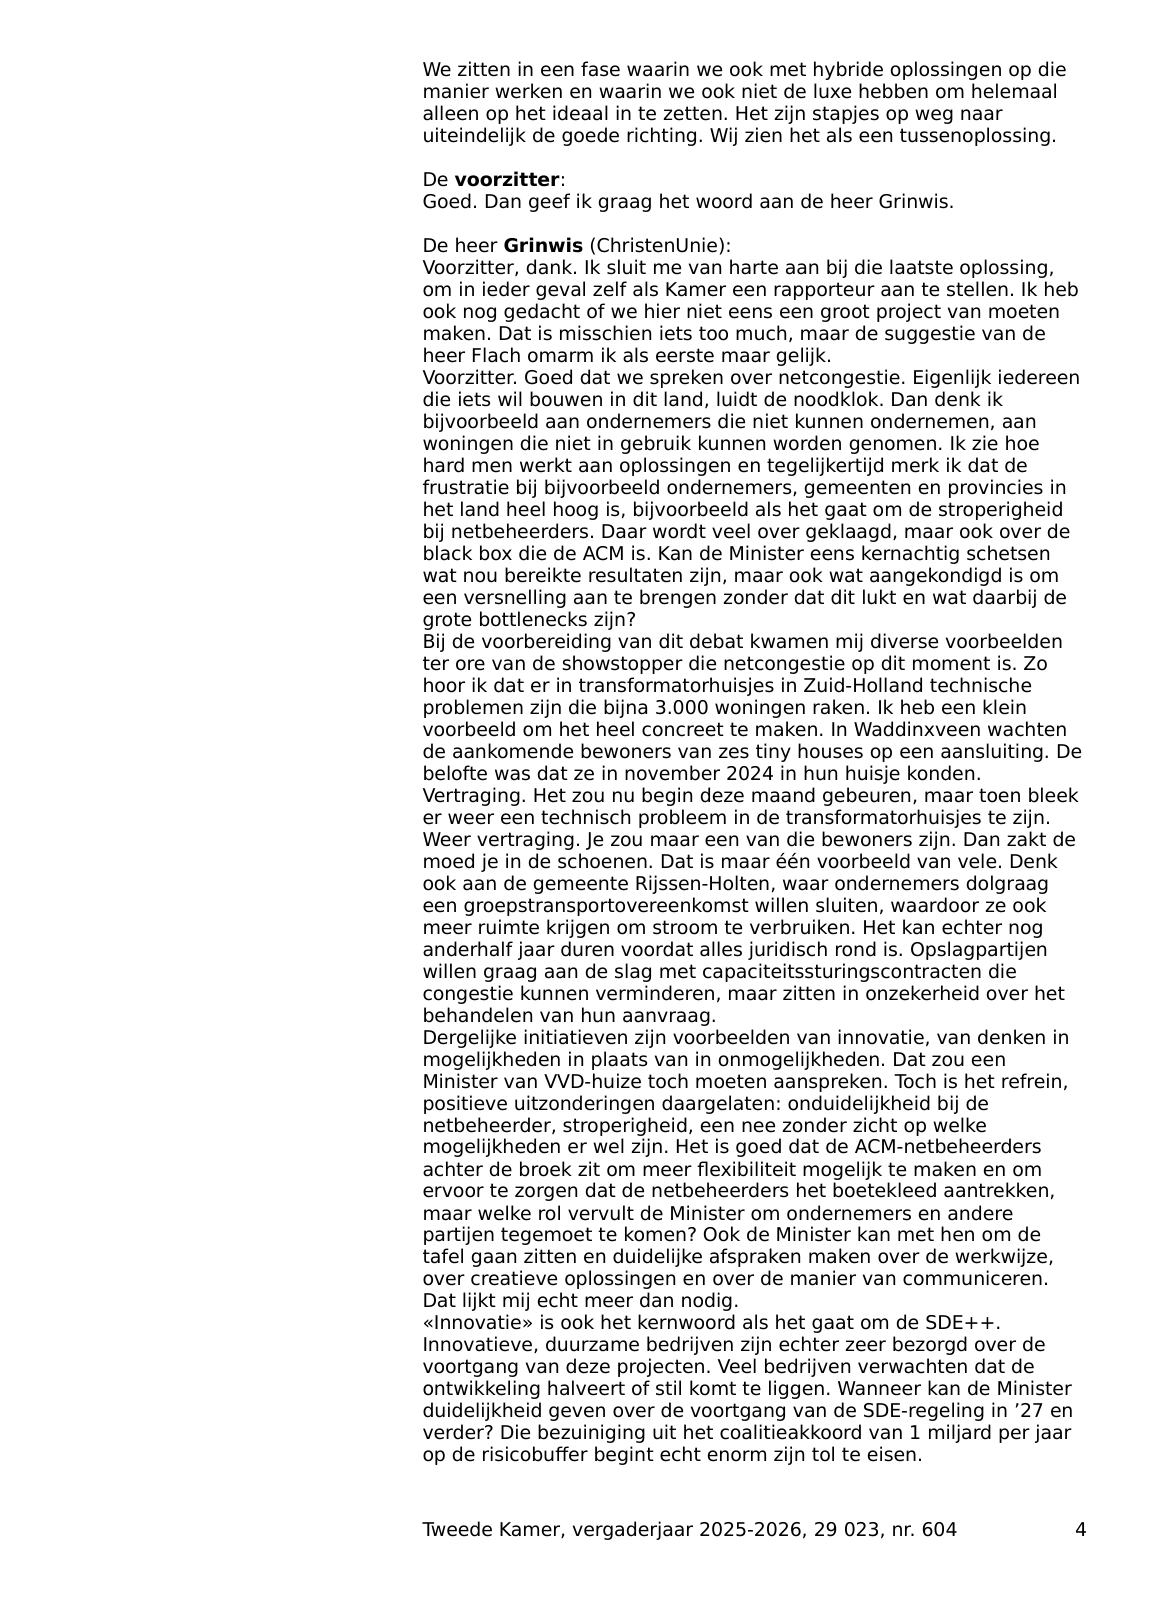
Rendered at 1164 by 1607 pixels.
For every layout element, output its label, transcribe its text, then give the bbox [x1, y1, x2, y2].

text Voorzitter. Goed dat we spreken over netcongestie. Eigenlijk iedereen die iets wil bouwen in dit land, luidt de noodklok. Dan denk ik bijvoorbeeld aan ondernemers die niet kunnen ondernemen, aan woningen die niet in gebruik kunnen worden genomen. Ik zie hoe hard men werkt aan oplossingen en tegelijkertijd merk ik dat de frustratie bij bijvoorbeeld ondernemers, gemeenten en provincies in het land heel hoog is, bijvoorbeeld als het gaat om de stroperigheid bij netbeheerders. Daar wordt veel over geklaagd, maar ook over de black box die de ACM is. Kan de Minister eens kernachtig schetsen wat nou bereikte resultaten zijn, maar ook wat aangekondigd is om een versnelling aan te brengen zonder dat dit lukt en wat daarbij de grote bottlenecks zijn? [422, 367, 1087, 631]
text Voorzitter, dank. Ik sluit me van harte aan bij die laatste oplossing, om in ieder geval zelf als Kamer een rapporteur aan te stellen. Ik heb ook nog gedacht of we hier niet eens een groot project van moeten maken. Dat is misschien iets too much, maar de suggestie van de heer Flach omarm ik als eerste maar gelijk. [422, 257, 1087, 367]
text Bij de voorbereiding van dit debat kwamen mij diverse voorbeelden ter ore van de showstopper die netcongestie op dit moment is. Zo hoor ik dat er in transformatorhuisjes in Zuid-Holland technische problemen zijn die bijna 3.000 woningen raken. Ik heb een klein voorbeeld om het heel concreet te maken. In Waddinxveen wachten de aankomende bewoners van zes tiny houses op een aansluiting. De belofte was dat ze in november 2024 in hun huisje konden. Vertraging. Het zou nu begin deze maand gebeuren, maar toen bleek er weer een technisch probleem in de transformatorhuisjes te zijn. Weer vertraging. Je zou maar een van die bewoners zijn. Dan zakt de moed je in de schoenen. Dat is maar één voorbeeld van vele. Denk ook aan de gemeente Rijssen-Holten, waar ondernemers dolgraag een groepstransportovereenkomst willen sluiten, waardoor ze ook meer ruimte krijgen om stroom te verbruiken. Het kan echter nog anderhalf jaar duren voordat alles juridisch rond is. Opslagpartijen willen graag aan de slag met capaciteitssturingscontracten die congestie kunnen verminderen, maar zitten in onzekerheid over het behandelen van hun aanvraag. [422, 631, 1087, 1027]
text De heer Grinwis (ChristenUnie): [422, 235, 1087, 257]
text «Innovatie» is ook het kernwoord als het gaat om de SDE++. Innovatieve, duurzame bedrijven zijn echter zeer bezorgd over de voortgang van deze projecten. Veel bedrijven verwachten dat de ontwikkeling halveert of stil komt te liggen. Wanneer kan de Minister duidelijkheid geven over de voortgang van de SDE-regeling in ’27 en verder? Die bezuiniging uit het coalitieakkoord van 1 miljard per jaar op de risicobuffer begint echt enorm zijn tol te eisen. [422, 1312, 1087, 1466]
text Goed. Dan geef ik graag het woord aan de heer Grinwis. [422, 191, 1087, 213]
text De voorzitter: [422, 169, 1087, 191]
text We zitten in een fase waarin we ook met hybride oplossingen op die manier werken en waarin we ook niet de luxe hebben om helemaal alleen op het ideaal in te zetten. Het zijn stapjes op weg naar uiteindelijk de goede richting. Wij zien het als een tussenoplossing. [422, 59, 1087, 147]
text Dergelijke initiatieven zijn voorbeelden van innovatie, van denken in mogelijkheden in plaats van in onmogelijkheden. Dat zou een Minister van VVD-huize toch moeten aanspreken. Toch is het refrein, positieve uitzonderingen daargelaten: onduidelijkheid bij de netbeheerder, stroperigheid, een nee zonder zicht op welke mogelijkheden er wel zijn. Het is goed dat de ACM-netbeheerders achter de broek zit om meer flexibiliteit mogelijk te maken en om ervoor te zorgen dat de netbeheerders het boetekleed aantrekken, maar welke rol vervult de Minister om ondernemers en andere partijen tegemoet te komen? Ook de Minister kan met hen om de tafel gaan zitten en duidelijke afspraken maken over de werkwijze, over creatieve oplossingen en over de manier van communiceren. Dat lijkt mij echt meer dan nodig. [422, 1027, 1087, 1312]
